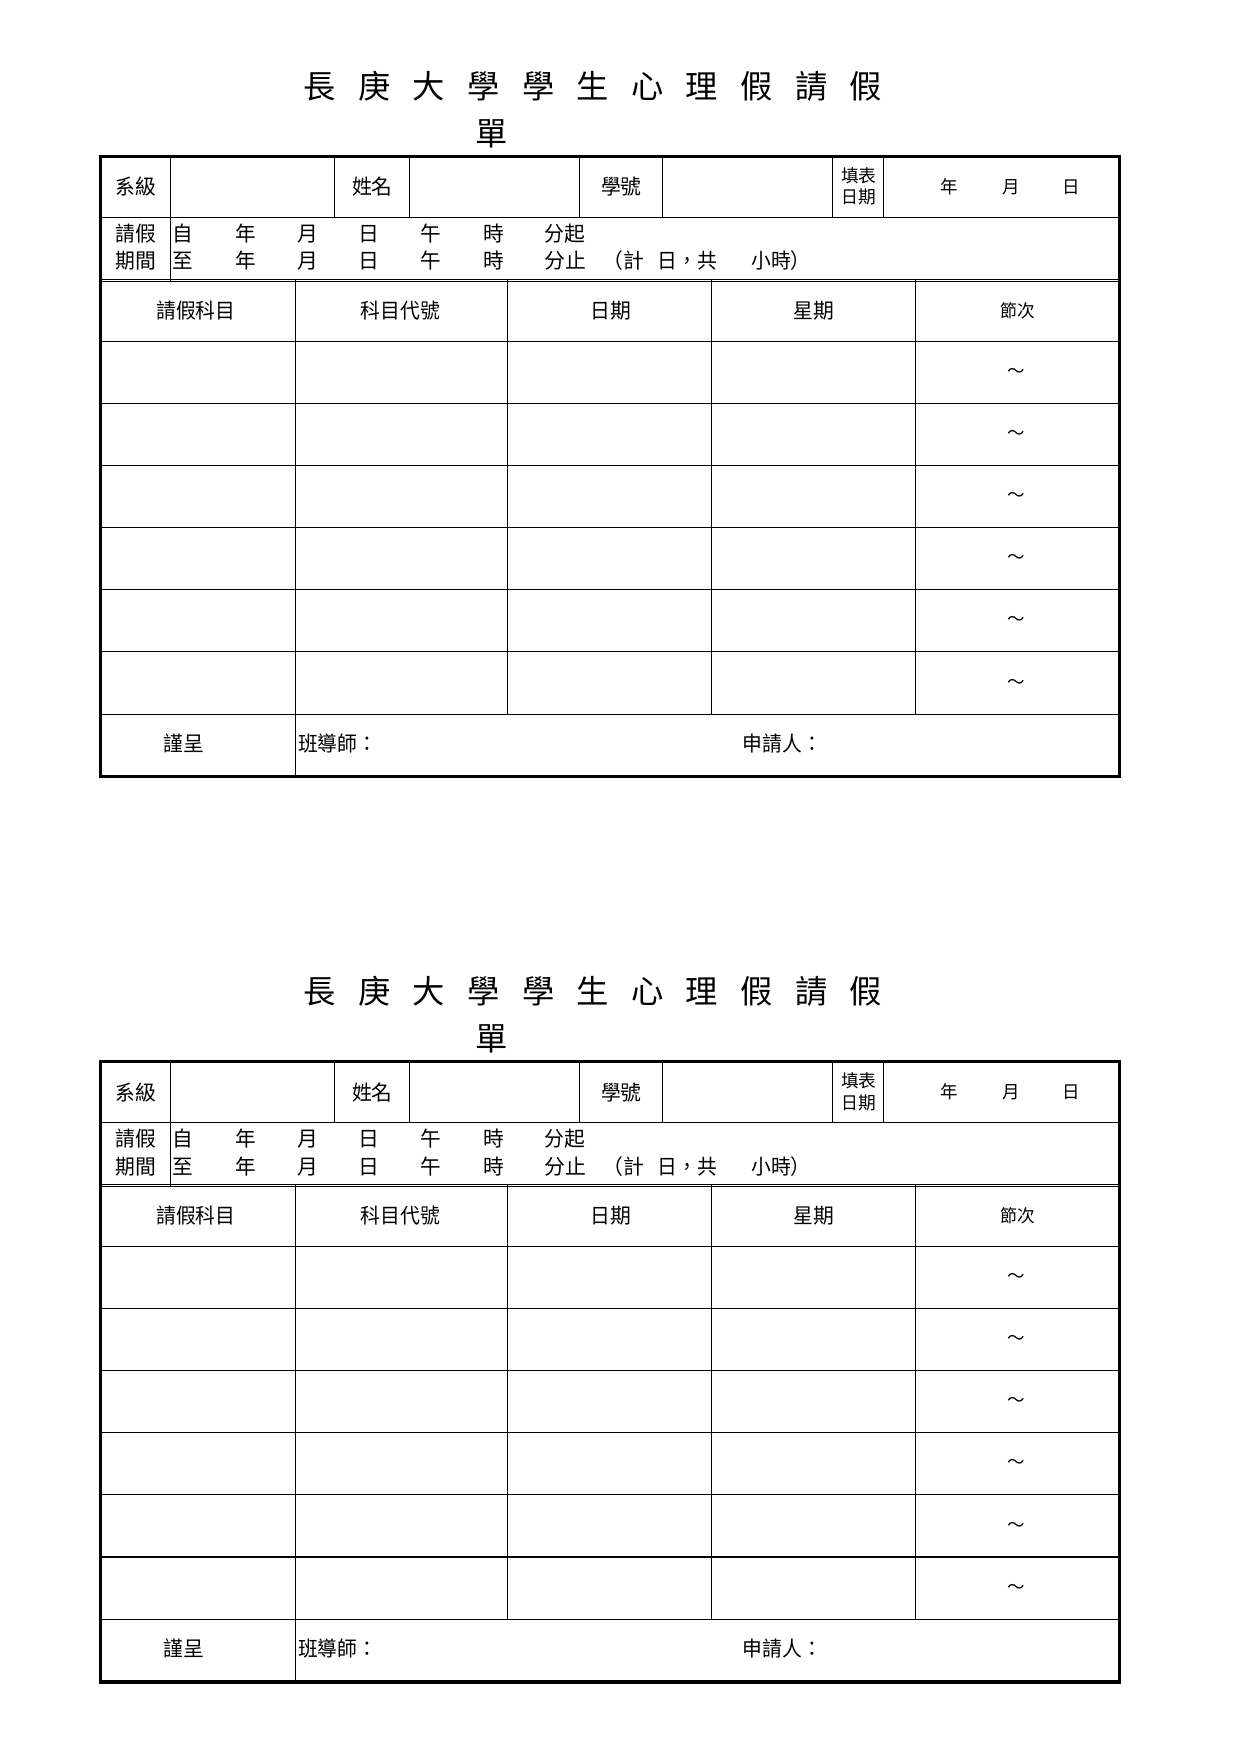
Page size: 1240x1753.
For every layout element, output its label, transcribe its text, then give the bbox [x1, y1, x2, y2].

table_cell [296, 652, 507, 713]
table_cell [508, 590, 711, 651]
table_cell [712, 1309, 915, 1370]
table_cell [508, 652, 711, 713]
table_cell [102, 1309, 295, 1370]
table_cell [409, 1620, 461, 1680]
table_cell 謹呈 [102, 1620, 295, 1680]
table_cell [833, 1620, 915, 1680]
table_cell [729, 218, 833, 248]
table_cell ～ [916, 1247, 1118, 1308]
table_cell ～ [916, 404, 1118, 465]
table_cell ～ [916, 652, 1118, 713]
table_cell [296, 404, 507, 465]
table_header 日 [1041, 1063, 1118, 1122]
table_cell 申請人： [729, 715, 833, 775]
table_cell 班導師： [296, 715, 409, 775]
table_cell [102, 466, 295, 527]
table_cell 期間 [102, 248, 170, 278]
table_header 系級 [102, 1063, 170, 1122]
table_cell [508, 404, 711, 465]
table_cell [1041, 1123, 1118, 1153]
table_cell 時 [461, 1153, 508, 1184]
table_cell [712, 342, 915, 403]
table_cell [646, 1123, 729, 1153]
table_header 學號 [580, 1063, 662, 1122]
table_cell [461, 1620, 508, 1680]
table_cell 日，共 [646, 248, 729, 278]
table_cell ～ [916, 590, 1118, 651]
table_cell [646, 715, 729, 775]
table_cell 月 日 [295, 1153, 409, 1184]
table_cell [508, 715, 646, 775]
table_cell [102, 1495, 295, 1556]
table_cell [296, 1495, 507, 1556]
table_cell 日期 [508, 282, 711, 341]
table_cell [712, 404, 915, 465]
table_cell 午 [409, 248, 461, 278]
table_cell [508, 1620, 646, 1680]
table_header [884, 1063, 915, 1122]
table_cell ～ [916, 528, 1118, 589]
table_cell [102, 1558, 295, 1619]
table_cell [508, 1309, 711, 1370]
table_header [884, 158, 915, 217]
table_cell [979, 1153, 1041, 1184]
table_cell 科目代號 [296, 1187, 507, 1246]
table_cell [979, 1620, 1041, 1680]
table_header 姓名 [335, 1063, 409, 1122]
table_cell ～ [916, 1371, 1118, 1432]
table_cell [102, 404, 295, 465]
table_cell [508, 1247, 711, 1308]
table_cell 分止 （計 [508, 248, 646, 278]
table_cell 自 [171, 1123, 213, 1153]
table_cell ～ [916, 1495, 1118, 1556]
table_cell [508, 528, 711, 589]
table_cell [915, 248, 979, 278]
table_cell [712, 466, 915, 527]
table_cell [646, 218, 729, 248]
table_cell 時 [461, 1123, 508, 1153]
table_header 年 [915, 158, 979, 217]
table_cell [712, 1371, 915, 1432]
table_header 月 [979, 1063, 1041, 1122]
table_cell 星期 [712, 1187, 915, 1246]
table_cell 科目代號 [296, 282, 507, 341]
table_cell 請假科目 [102, 282, 295, 341]
table_cell [712, 590, 915, 651]
table_header [663, 1063, 832, 1122]
table_cell 小時） [729, 248, 833, 278]
table_cell [461, 715, 508, 775]
table_cell 分止 （計 [508, 1153, 646, 1184]
table_cell [102, 652, 295, 713]
table_header 姓名 [335, 158, 409, 217]
table_cell 午 [409, 218, 461, 248]
table_header 日 [1041, 158, 1118, 217]
table_header [410, 158, 579, 217]
table_cell [979, 248, 1041, 278]
table_cell [296, 1558, 507, 1619]
table_header 系級 [102, 158, 170, 217]
table_cell 謹呈 [102, 715, 295, 775]
table_cell 至 [171, 248, 213, 278]
table_cell [979, 218, 1041, 248]
table_cell [296, 342, 507, 403]
table_cell [833, 218, 915, 248]
table_cell 期間 [102, 1153, 170, 1184]
table_cell [102, 1433, 295, 1494]
table_cell [712, 1247, 915, 1308]
table_cell [508, 466, 711, 527]
table_cell [102, 1371, 295, 1432]
text 長 庚 大 學 學 生 心 理 假 請 假 單 [85, 61, 898, 155]
table_cell 請假 [102, 1123, 170, 1153]
table_cell 年 [214, 1123, 295, 1153]
table_header 年 [915, 1063, 979, 1122]
table_cell [915, 1153, 979, 1184]
table_cell [833, 715, 915, 775]
table_cell 年 [214, 248, 295, 278]
table_cell [915, 715, 979, 775]
table_cell 節次 [916, 282, 1118, 341]
table_cell 年 [214, 1153, 295, 1184]
table_cell [712, 1495, 915, 1556]
table_cell [296, 590, 507, 651]
table_cell [979, 715, 1041, 775]
table_header [410, 1063, 579, 1122]
table_cell [409, 715, 461, 775]
table_cell [915, 1620, 979, 1680]
table_cell 請假科目 [102, 1187, 295, 1246]
table_cell 星期 [712, 282, 915, 341]
table_cell [1041, 1620, 1118, 1680]
table_cell 自 [171, 218, 213, 248]
table_cell [102, 342, 295, 403]
table_cell [508, 1371, 711, 1432]
table_cell 日期 [508, 1187, 711, 1246]
table_cell 分起 [508, 218, 646, 248]
table_cell ～ [916, 342, 1118, 403]
table_header 學號 [580, 158, 662, 217]
table_cell 月 日 [295, 1123, 409, 1153]
table_cell [1041, 248, 1118, 278]
table_cell [712, 1558, 915, 1619]
table_cell [296, 528, 507, 589]
table_cell [508, 1433, 711, 1494]
table_cell 年 [214, 218, 295, 248]
table_cell 申請人： [729, 1620, 833, 1680]
table_header [663, 158, 832, 217]
table_cell 分起 [508, 1123, 646, 1153]
table_cell [833, 1153, 915, 1184]
table_cell [296, 466, 507, 527]
table_cell [729, 1123, 833, 1153]
table_cell ～ [916, 1433, 1118, 1494]
table_cell [102, 1247, 295, 1308]
text 長 庚 大 學 學 生 心 理 假 請 假 單 [85, 966, 898, 1060]
table_cell [1041, 1153, 1118, 1184]
table_cell 節次 [916, 1187, 1118, 1246]
table_cell [1041, 218, 1118, 248]
table_cell [712, 652, 915, 713]
table_cell [296, 1371, 507, 1432]
table_cell 日，共 [646, 1153, 729, 1184]
table_cell [646, 1620, 729, 1680]
table_header 填表日期 [833, 1063, 883, 1122]
table_cell ～ [916, 1558, 1118, 1619]
table_cell [915, 1123, 979, 1153]
table_cell [712, 1433, 915, 1494]
table_header 月 [979, 158, 1041, 217]
table_cell [979, 1123, 1041, 1153]
table_cell [296, 1433, 507, 1494]
table_cell 至 [171, 1153, 213, 1184]
table_cell [102, 528, 295, 589]
table_cell 小時） [729, 1153, 833, 1184]
table_cell [712, 528, 915, 589]
table_cell [508, 1495, 711, 1556]
table_cell 午 [409, 1153, 461, 1184]
table_cell [833, 248, 915, 278]
table_cell 時 [461, 248, 508, 278]
table_header [171, 158, 334, 217]
table_header 填表日期 [833, 158, 883, 217]
table_cell ～ [916, 466, 1118, 527]
table_cell [915, 218, 979, 248]
table_cell 午 [409, 1123, 461, 1153]
table_cell [296, 1309, 507, 1370]
table_cell 月 日 [295, 248, 409, 278]
table_cell [296, 1247, 507, 1308]
table_cell 時 [461, 218, 508, 248]
table_cell 月 日 [295, 218, 409, 248]
table_cell [833, 1123, 915, 1153]
table_cell 請假 [102, 218, 170, 248]
table_cell ～ [916, 1309, 1118, 1370]
table_cell [102, 590, 295, 651]
table_header [171, 1063, 334, 1122]
table_cell 班導師： [296, 1620, 409, 1680]
table_cell [508, 1558, 711, 1619]
table_cell [1041, 715, 1118, 775]
table_cell [508, 342, 711, 403]
